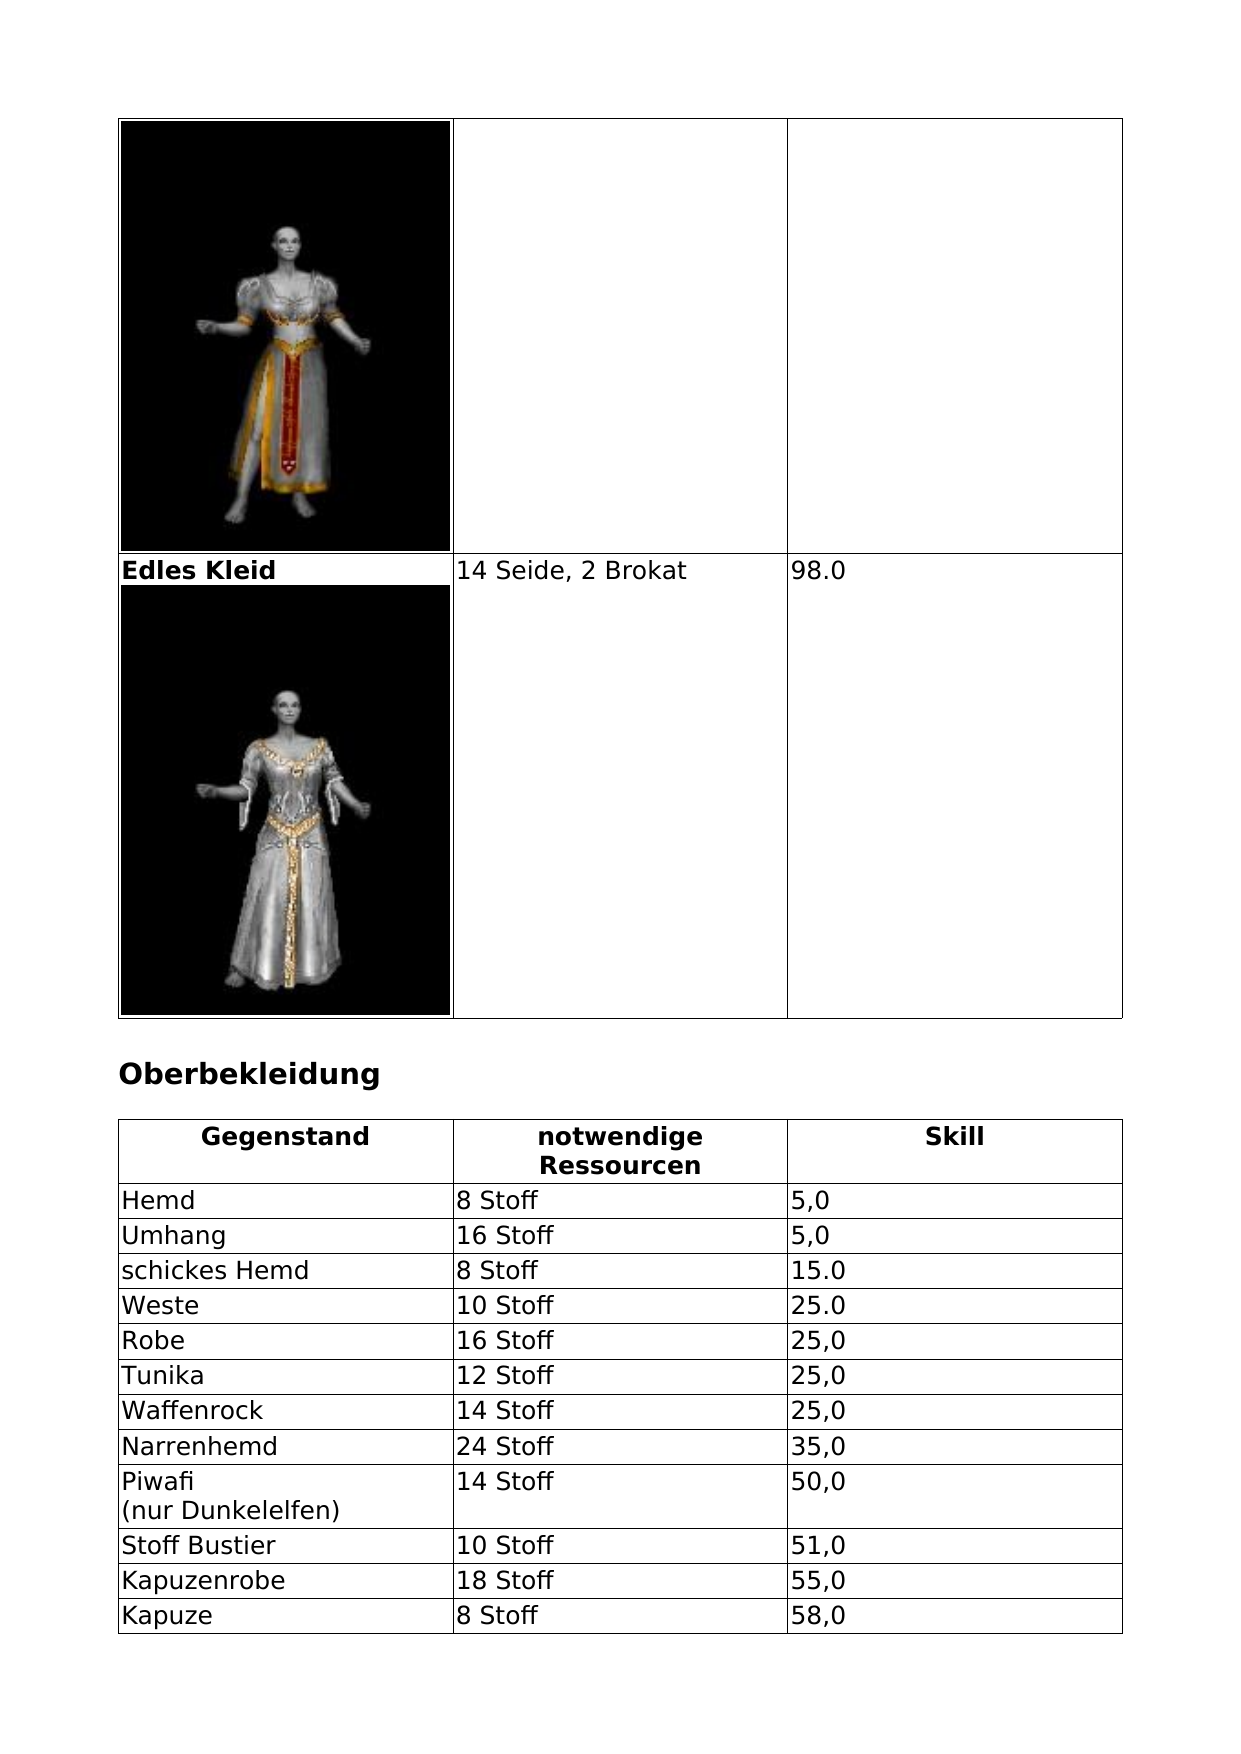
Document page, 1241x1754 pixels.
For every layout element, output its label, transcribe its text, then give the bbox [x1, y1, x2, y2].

table_cell Kapuzenrobe [119, 1564, 453, 1598]
table_cell schickes Hemd [119, 1254, 453, 1288]
table_cell Weste [119, 1289, 453, 1323]
table_cell Stoff Bustier [119, 1529, 453, 1563]
table_cell 15.0 [788, 1254, 1122, 1288]
table_cell Umhang [119, 1219, 453, 1253]
table_cell 10 Stoff [454, 1529, 787, 1563]
table_header Gegenstand [119, 1120, 453, 1183]
table_cell Hemd [119, 1184, 453, 1218]
table_cell 25,0 [788, 1395, 1122, 1429]
subtitle Oberbekleidung [118, 1057, 1122, 1091]
table_cell 25.0 [788, 1289, 1122, 1323]
table_cell 14 Seide, 2 Brokat [454, 554, 787, 1017]
table_cell Tunika [119, 1360, 453, 1393]
table_cell Kapuze [119, 1599, 453, 1633]
table_cell 14 Stoff [454, 1395, 787, 1429]
table_cell 8 Stoff [454, 1184, 787, 1218]
table_cell [119, 119, 453, 553]
table_cell 25,0 [788, 1324, 1122, 1358]
picture [121, 585, 450, 1015]
table_cell 35,0 [788, 1430, 1122, 1464]
table_cell [454, 119, 787, 553]
picture [121, 121, 450, 551]
table_cell 24 Stoff [454, 1430, 787, 1464]
table_cell Narrenhemd [119, 1430, 453, 1464]
table_cell [788, 119, 1122, 553]
table_cell 8 Stoff [454, 1254, 787, 1288]
table_cell 25,0 [788, 1360, 1122, 1393]
table_cell Robe [119, 1324, 453, 1358]
table_cell 98.0 [788, 554, 1122, 1017]
table_cell 51,0 [788, 1529, 1122, 1563]
table_cell Edles Kleid [119, 554, 453, 1017]
table_cell Waffenrock [119, 1395, 453, 1429]
table_cell 16 Stoff [454, 1324, 787, 1358]
table_header notwendige Ressourcen [454, 1120, 787, 1183]
table_header Skill [788, 1120, 1122, 1183]
table_cell 18 Stoff [454, 1564, 787, 1598]
table_cell 16 Stoff [454, 1219, 787, 1253]
table_cell 58,0 [788, 1599, 1122, 1633]
table_cell Piwafi (nur Dunkelelfen) [119, 1465, 453, 1528]
table_cell 8 Stoff [454, 1599, 787, 1633]
table_cell 14 Stoff [454, 1465, 787, 1528]
table_cell 5,0 [788, 1184, 1122, 1218]
table_cell 50,0 [788, 1465, 1122, 1528]
table_cell 5,0 [788, 1219, 1122, 1253]
table_cell 10 Stoff [454, 1289, 787, 1323]
table_cell 12 Stoff [454, 1360, 787, 1393]
table_cell 55,0 [788, 1564, 1122, 1598]
